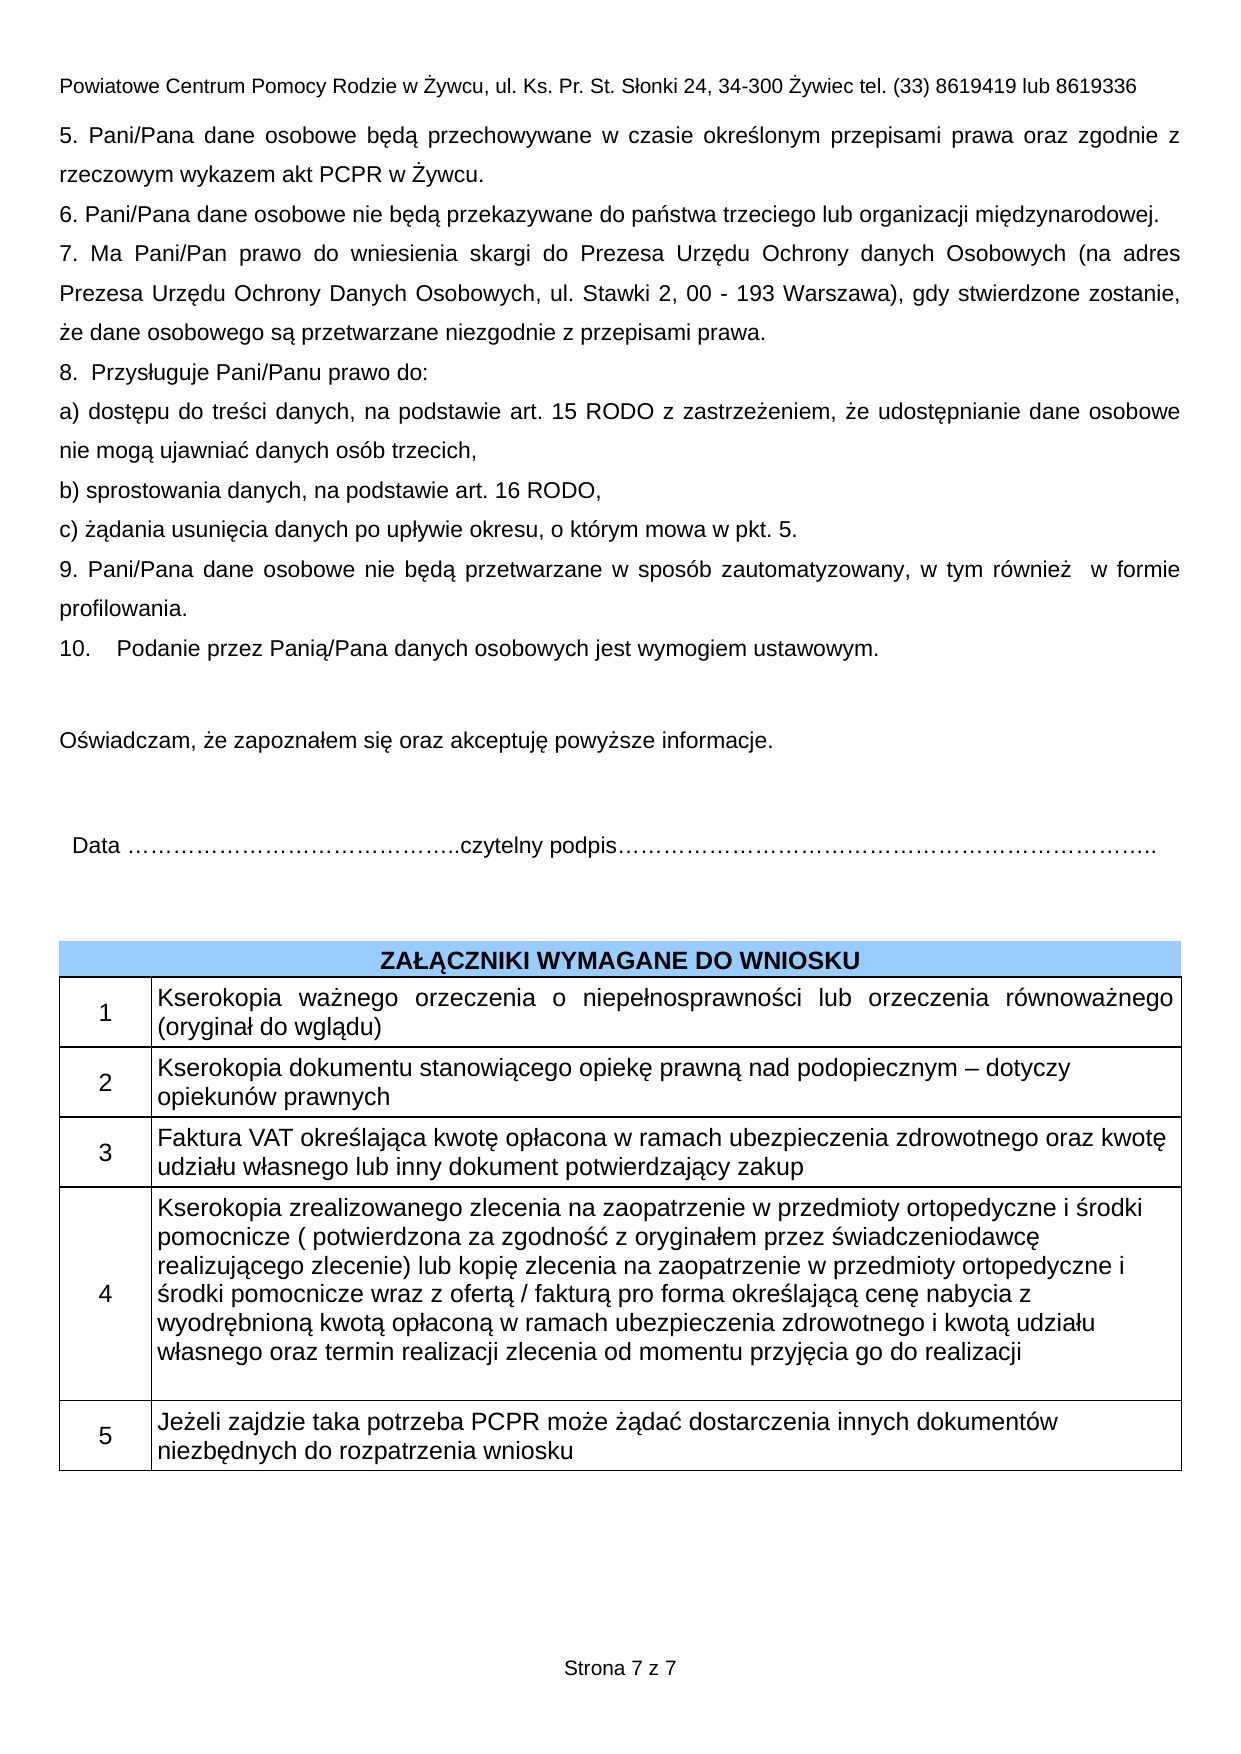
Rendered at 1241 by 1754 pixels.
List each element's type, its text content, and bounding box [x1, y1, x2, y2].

text 6. Pani/Pana dane osobowe nie będą przekazywane do państwa trzeciego lub organizacji międzynarodowej. [59, 201, 1181, 227]
text c) żądania usunięcia danych po upływie okresu, o którym mowa w pkt. 5. [59, 516, 1181, 543]
table_cell Jeżeli zajdzie taka potrzeba PCPR może żądać dostarczenia innych dokumentów niezbędnych do rozpatrzenia wniosku [152, 1401, 1181, 1470]
table_header Kserokopia ważnego orzeczenia o niepełnosprawności lub orzeczenia równoważnego (oryginał do wglądu) [152, 978, 1181, 1046]
text Data ……………………………………..czytelny podpis…………………………………………………………….. [59, 832, 1181, 859]
text 10. Podanie przez Panią/Pana danych osobowych jest wymogiem ustawowym. [59, 635, 1181, 661]
table_cell Faktura VAT określająca kwotę opłacona w ramach ubezpieczenia zdrowotnego oraz kwotę udziału własnego lub inny dokument potwierdzający zakup [152, 1118, 1181, 1186]
text Oświadczam, że zapoznałem się oraz akceptuję powyższe informacje. [59, 727, 1181, 753]
text 9. Pani/Pana dane osobowe nie będą przetwarzane w sposób zautomatyzowany, w tym również w formie profilowania. [59, 556, 1181, 622]
text 8. Przysługuje Pani/Panu prawo do: [59, 358, 1181, 385]
table_header 1 [60, 978, 151, 1046]
subtitle ZAŁĄCZNIKI WYMAGANE DO WNIOSKU [59, 941, 1181, 976]
text 5. Pani/Pana dane osobowe będą przechowywane w czasie określonym przepisami prawa oraz zgodnie z rzeczowym wykazem akt PCPR w Żywcu. [59, 122, 1181, 187]
table_cell Kserokopia zrealizowanego zlecenia na zaopatrzenie w przedmioty ortopedyczne i środki pomocnicze ( potwierdzona za zgodność z oryginałem przez świadczeniodawcę realizującego zlecenie) lub kopię zlecenia na zaopatrzenie w przedmioty ortopedyczne i środki pomocnicze wraz z ofertą / fakturą pro forma określającą cenę nabycia z wyodrębnioną kwotą opłaconą w ramach ubezpieczenia zdrowotnego i kwotą udziału własnego oraz termin realizacji zlecenia od momentu przyjęcia go do realizacji [152, 1188, 1181, 1400]
table_cell Kserokopia dokumentu stanowiącego opiekę prawną nad podopiecznym – dotyczy opiekunów prawnych [152, 1048, 1181, 1116]
table_cell 3 [60, 1118, 151, 1186]
text a) dostępu do treści danych, na podstawie art. 15 RODO z zastrzeżeniem, że udostępnianie dane osobowe nie mogą ujawniać danych osób trzecich, [59, 398, 1181, 464]
table_cell 5 [60, 1401, 151, 1470]
table_cell 2 [60, 1048, 151, 1116]
table_cell 4 [60, 1188, 151, 1400]
text b) sprostowania danych, na podstawie art. 16 RODO, [59, 477, 1181, 503]
text 7. Ma Pani/Pan prawo do wniesienia skargi do Prezesa Urzędu Ochrony danych Osobowych (na adres Prezesa Urzędu Ochrony Danych Osobowych, ul. Stawki 2, 00 - 193 Warszawa), gdy stwierdzone zostanie, że dane osobowego są przetwarzane niezgodnie z przepisami prawa. [59, 240, 1181, 345]
